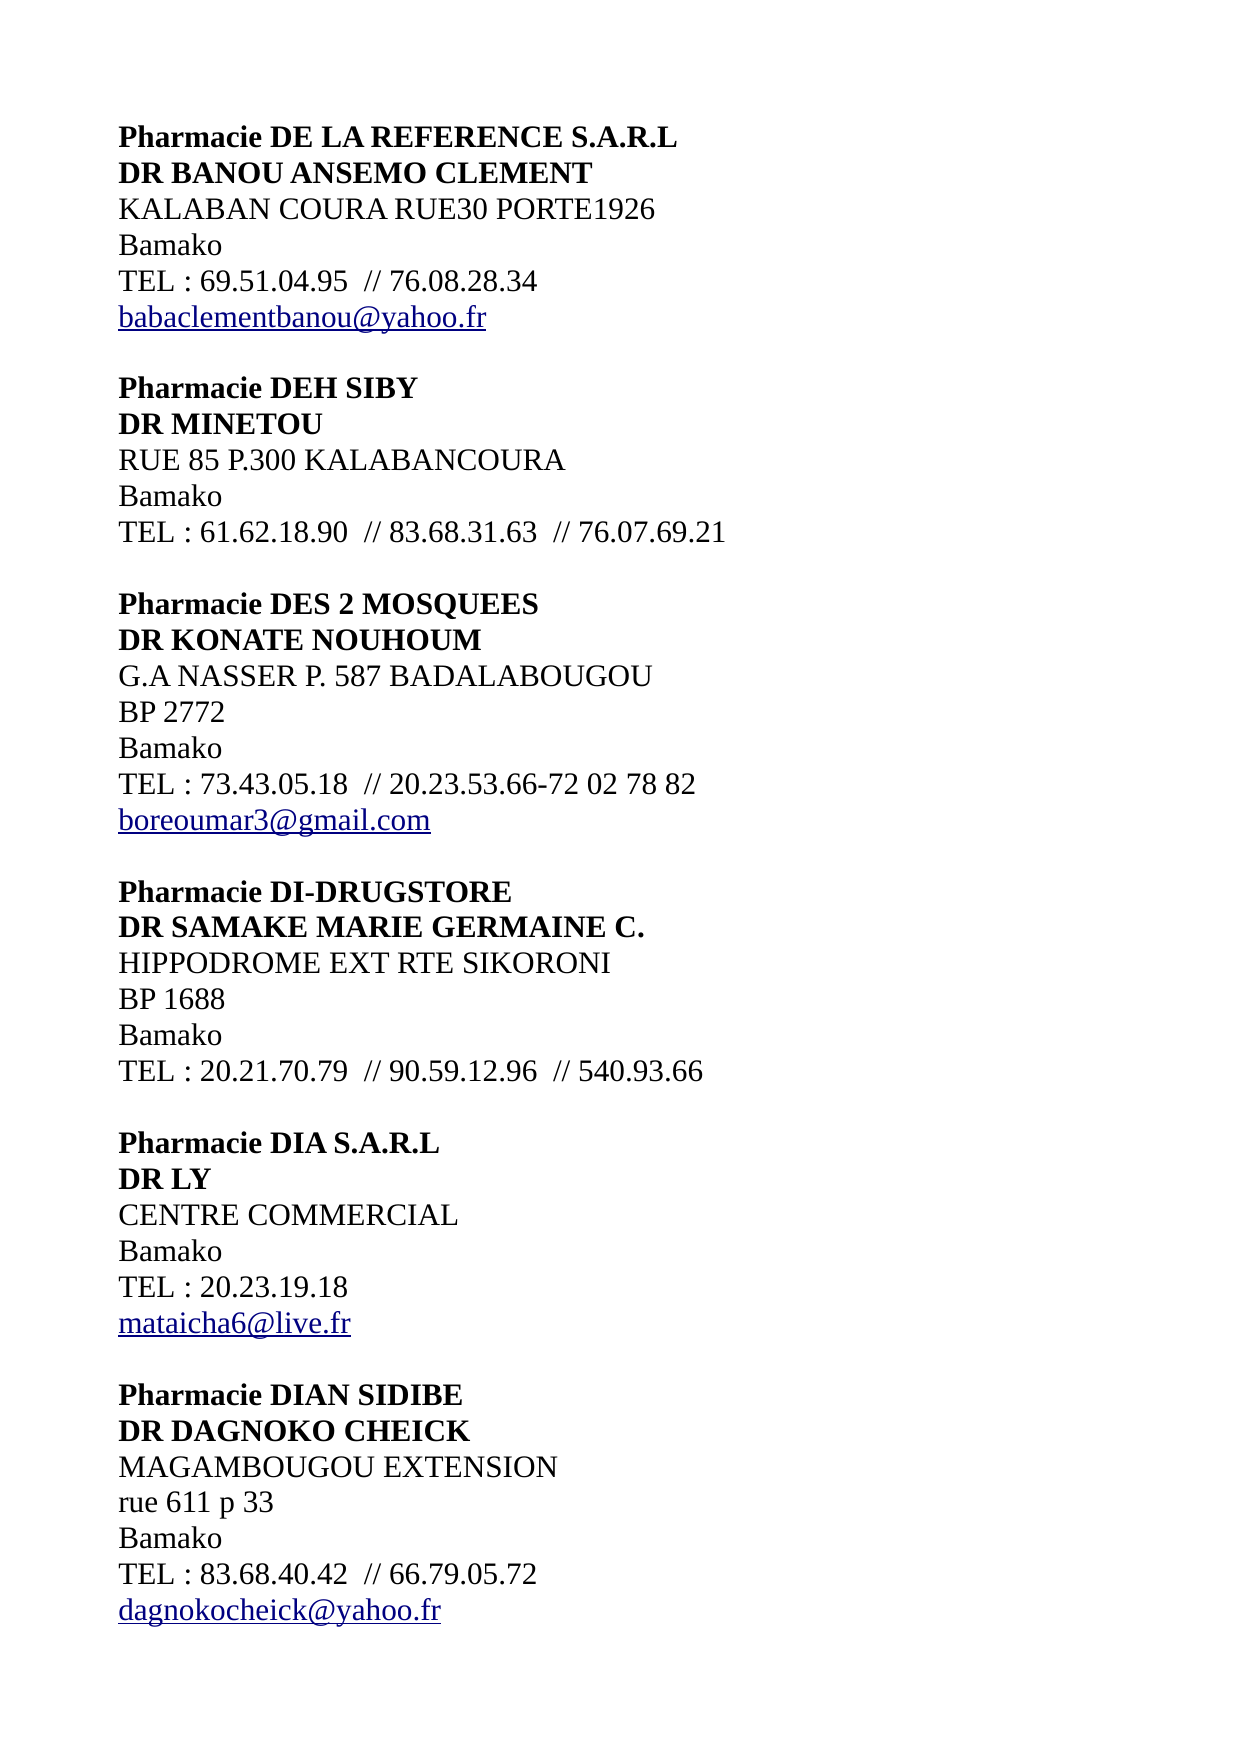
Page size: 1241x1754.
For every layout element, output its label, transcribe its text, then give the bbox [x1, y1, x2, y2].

text Bamako [118, 226, 1122, 262]
text MAGAMBOUGOU EXTENSION [118, 1448, 1122, 1484]
text DR DAGNOKO CHEICK [118, 1412, 1122, 1448]
text DR KONATE NOUHOUM [118, 621, 1122, 657]
text Pharmacie DEH SIBY [118, 370, 1122, 406]
text rue 611 p 33 [118, 1484, 1122, 1520]
text Bamako [118, 1017, 1122, 1052]
text babaclementbanou@yahoo.fr [118, 298, 1122, 334]
text dagnokocheick@yahoo.fr [118, 1592, 1122, 1627]
text BP 2772 [118, 693, 1122, 729]
text RUE 85 P.300 KALABANCOURA [118, 442, 1122, 477]
text TEL : 69.51.04.95 // 76.08.28.34 [118, 262, 1122, 298]
text Pharmacie DIAN SIDIBE [118, 1376, 1122, 1412]
text G.A NASSER P. 587 BADALABOUGOU [118, 657, 1122, 693]
text TEL : 20.21.70.79 // 90.59.12.96 // 540.93.66 [118, 1052, 1122, 1088]
text CENTRE COMMERCIAL [118, 1196, 1122, 1232]
text DR SAMAKE MARIE GERMAINE C. [118, 909, 1122, 945]
text Bamako [118, 729, 1122, 765]
text mataicha6@live.fr [118, 1304, 1122, 1340]
text Pharmacie DES 2 MOSQUEES [118, 585, 1122, 621]
text TEL : 83.68.40.42 // 66.79.05.72 [118, 1556, 1122, 1592]
text Bamako [118, 1232, 1122, 1268]
text DR LY [118, 1160, 1122, 1196]
text DR MINETOU [118, 406, 1122, 442]
text Bamako [118, 477, 1122, 513]
text Pharmacie DIA S.A.R.L [118, 1124, 1122, 1160]
text BP 1688 [118, 981, 1122, 1017]
text DR BANOU ANSEMO CLEMENT [118, 154, 1122, 190]
text Bamako [118, 1520, 1122, 1556]
text Pharmacie DE LA REFERENCE S.A.R.L [118, 118, 1122, 154]
text Pharmacie DI-DRUGSTORE [118, 873, 1122, 909]
text HIPPODROME EXT RTE SIKORONI [118, 945, 1122, 981]
text boreoumar3@gmail.com [118, 801, 1122, 837]
text TEL : 61.62.18.90 // 83.68.31.63 // 76.07.69.21 [118, 513, 1122, 549]
text KALABAN COURA RUE30 PORTE1926 [118, 190, 1122, 226]
text TEL : 20.23.19.18 [118, 1268, 1122, 1304]
text TEL : 73.43.05.18 // 20.23.53.66-72 02 78 82 [118, 765, 1122, 801]
